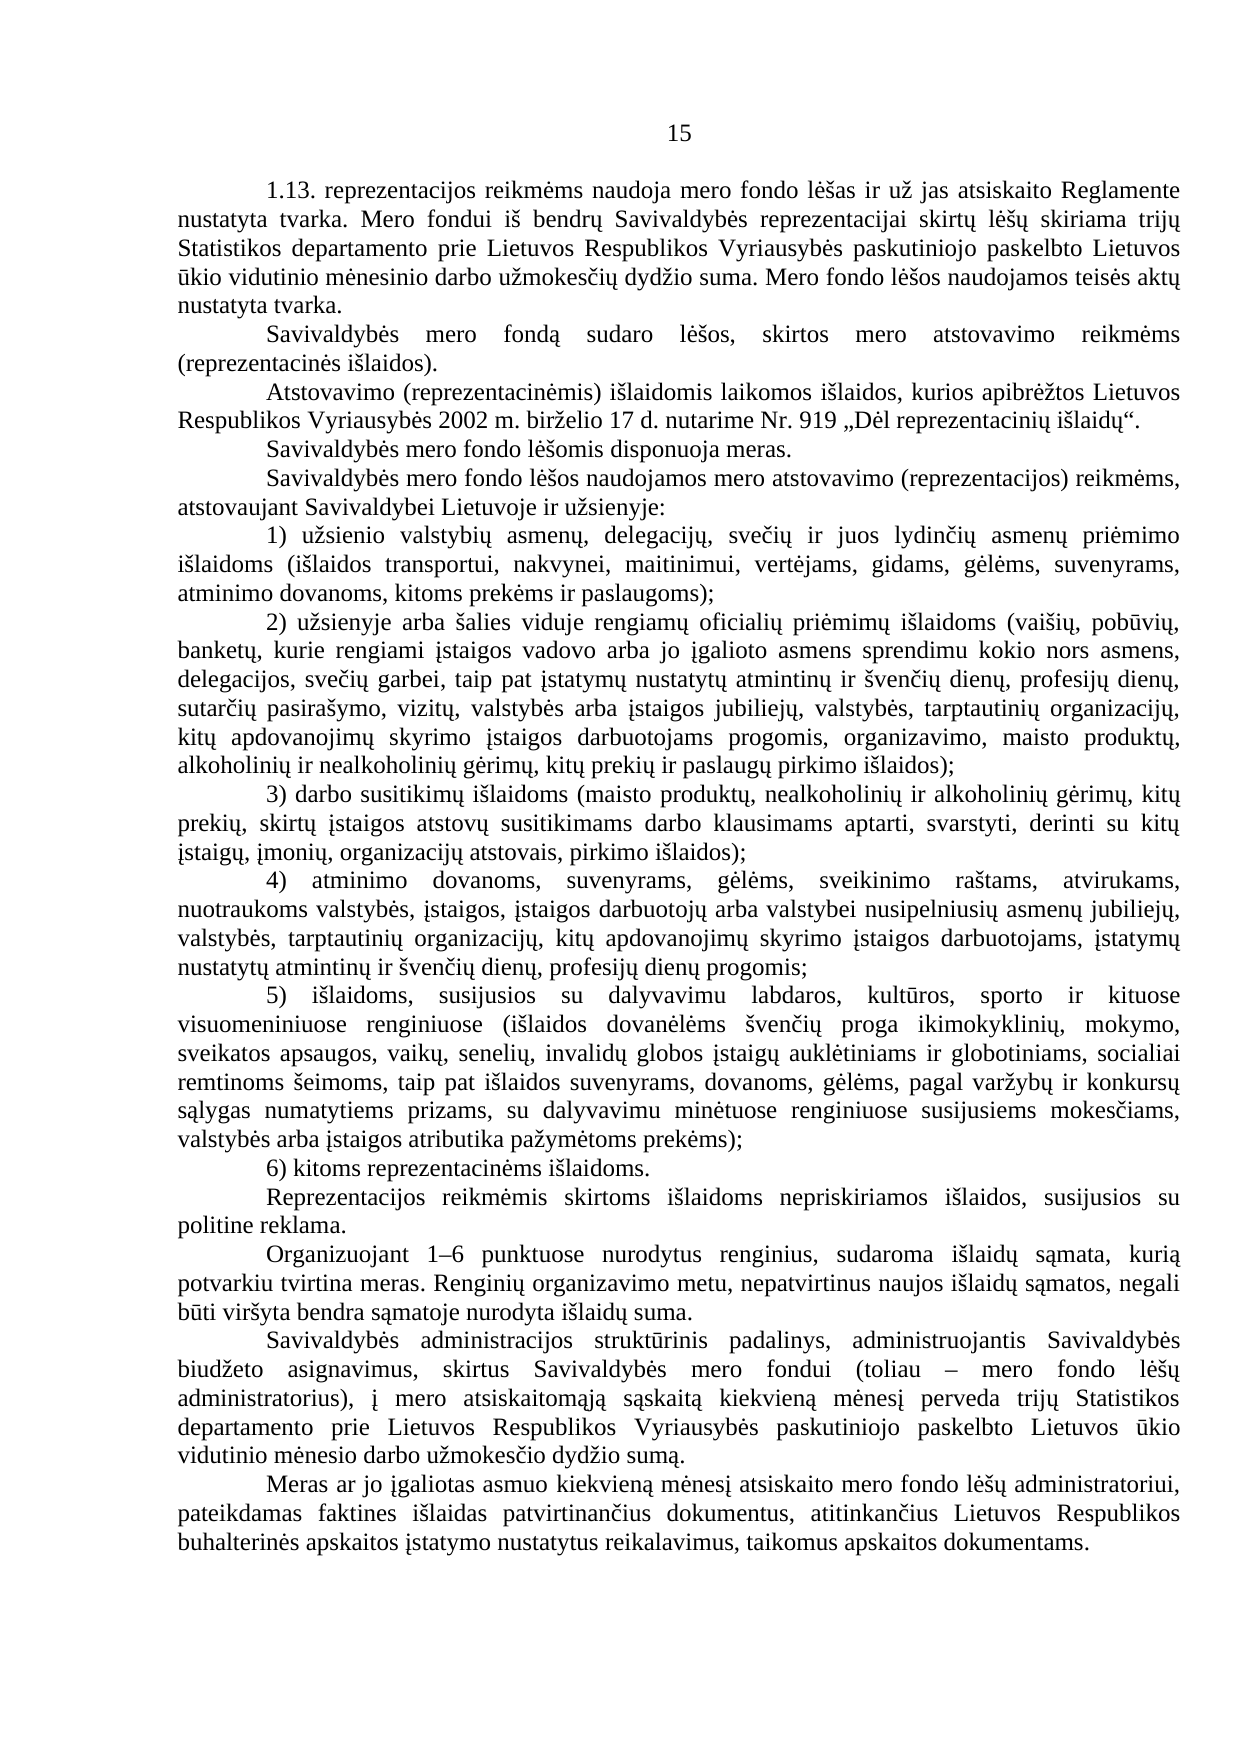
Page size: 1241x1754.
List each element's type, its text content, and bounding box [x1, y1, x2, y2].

text 1) užsienio valstybių asmenų, delegacijų, svečių ir juos lydinčių asmenų priėmimo išlaidoms (išlaidos transportui, nakvynei, maitinimui, vertėjams, gidams, gėlėms, suvenyrams, atminimo dovanoms, kitoms prekėms ir paslaugoms); [177, 521, 1181, 607]
text Savivaldybės mero fondo lėšomis disponuoja meras. [177, 434, 1181, 463]
text Savivaldybės administracijos struktūrinis padalinys, administruojantis Savivaldybės biudžeto asignavimus, skirtus Savivaldybės mero fondui (toliau – mero fondo lėšų administratorius), į mero atsiskaitomąją sąskaitą kiekvieną mėnesį perveda trijų Statistikos departamento prie Lietuvos Respublikos Vyriausybės paskutiniojo paskelbto Lietuvos ūkio vidutinio mėnesio darbo užmokesčio dydžio sumą. [177, 1326, 1181, 1469]
text 6) kitoms reprezentacinėms išlaidoms. [177, 1153, 1181, 1182]
text Reprezentacijos reikmėmis skirtoms išlaidoms nepriskiriamos išlaidos, susijusios su politine reklama. [177, 1182, 1181, 1239]
text 1.13. reprezentacijos reikmėms naudoja mero fondo lėšas ir už jas atsiskaito Reglamente nustatyta tvarka. Mero fondui iš bendrų Savivaldybės reprezentacijai skirtų lėšų skiriama trijų Statistikos departamento prie Lietuvos Respublikos Vyriausybės paskutiniojo paskelbto Lietuvos ūkio vidutinio mėnesinio darbo užmokesčių dydžio suma. Mero fondo lėšos naudojamos teisės aktų nustatyta tvarka. [177, 176, 1181, 319]
text 3) darbo susitikimų išlaidoms (maisto produktų, nealkoholinių ir alkoholinių gėrimų, kitų prekių, skirtų įstaigos atstovų susitikimams darbo klausimams aptarti, svarstyti, derinti su kitų įstaigų, įmonių, organizacijų atstovais, pirkimo išlaidos); [177, 779, 1181, 866]
text 2) užsienyje arba šalies viduje rengiamų oficialių priėmimų išlaidoms (vaišių, pobūvių, banketų, kurie rengiami įstaigos vadovo arba jo įgalioto asmens sprendimu kokio nors asmens, delegacijos, svečių garbei, taip pat įstatymų nustatytų atmintinų ir švenčių dienų, profesijų dienų, sutarčių pasirašymo, vizitų, valstybės arba įstaigos jubiliejų, valstybės, tarptautinių organizacijų, kitų apdovanojimų skyrimo įstaigos darbuotojams progomis, organizavimo, maisto produktų, alkoholinių ir nealkoholinių gėrimų, kitų prekių ir paslaugų pirkimo išlaidos); [177, 607, 1181, 779]
text 5) išlaidoms, susijusios su dalyvavimu labdaros, kultūros, sporto ir kituose visuomeniniuose renginiuose (išlaidos dovanėlėms švenčių proga ikimokyklinių, mokymo, sveikatos apsaugos, vaikų, senelių, invalidų globos įstaigų auklėtiniams ir globotiniams, socialiai remtinoms šeimoms, taip pat išlaidos suvenyrams, dovanoms, gėlėms, pagal varžybų ir konkursų sąlygas numatytiems prizams, su dalyvavimu minėtuose renginiuose susijusiems mokesčiams, valstybės arba įstaigos atributika pažymėtoms prekėms); [177, 981, 1181, 1153]
text 4) atminimo dovanoms, suvenyrams, gėlėms, sveikinimo raštams, atvirukams, nuotraukoms valstybės, įstaigos, įstaigos darbuotojų arba valstybei nusipelniusių asmenų jubiliejų, valstybės, tarptautinių organizacijų, kitų apdovanojimų skyrimo įstaigos darbuotojams, įstatymų nustatytų atmintinų ir švenčių dienų, profesijų dienų progomis; [177, 866, 1181, 981]
text Organizuojant 1–6 punktuose nurodytus renginius, sudaroma išlaidų sąmata, kurią potvarkiu tvirtina meras. Renginių organizavimo metu, nepatvirtinus naujos išlaidų sąmatos, negali būti viršyta bendra sąmatoje nurodyta išlaidų suma. [177, 1239, 1181, 1326]
text Atstovavimo (reprezentacinėmis) išlaidomis laikomos išlaidos, kurios apibrėžtos Lietuvos Respublikos Vyriausybės 2002 m. birželio 17 d. nutarime Nr. 919 „Dėl reprezentacinių išlaidų“. [177, 377, 1181, 434]
text Savivaldybės mero fondo lėšos naudojamos mero atstovavimo (reprezentacijos) reikmėms, atstovaujant Savivaldybei Lietuvoje ir užsienyje: [177, 463, 1181, 521]
text Meras ar jo įgaliotas asmuo kiekvieną mėnesį atsiskaito mero fondo lėšų administratoriui, pateikdamas faktines išlaidas patvirtinančius dokumentus, atitinkančius Lietuvos Respublikos buhalterinės apskaitos įstatymo nustatytus reikalavimus, taikomus apskaitos dokumentams. [177, 1469, 1181, 1556]
text Savivaldybės mero fondą sudaro lėšos, skirtos mero atstovavimo reikmėms (reprezentacinės išlaidos). [177, 319, 1181, 377]
